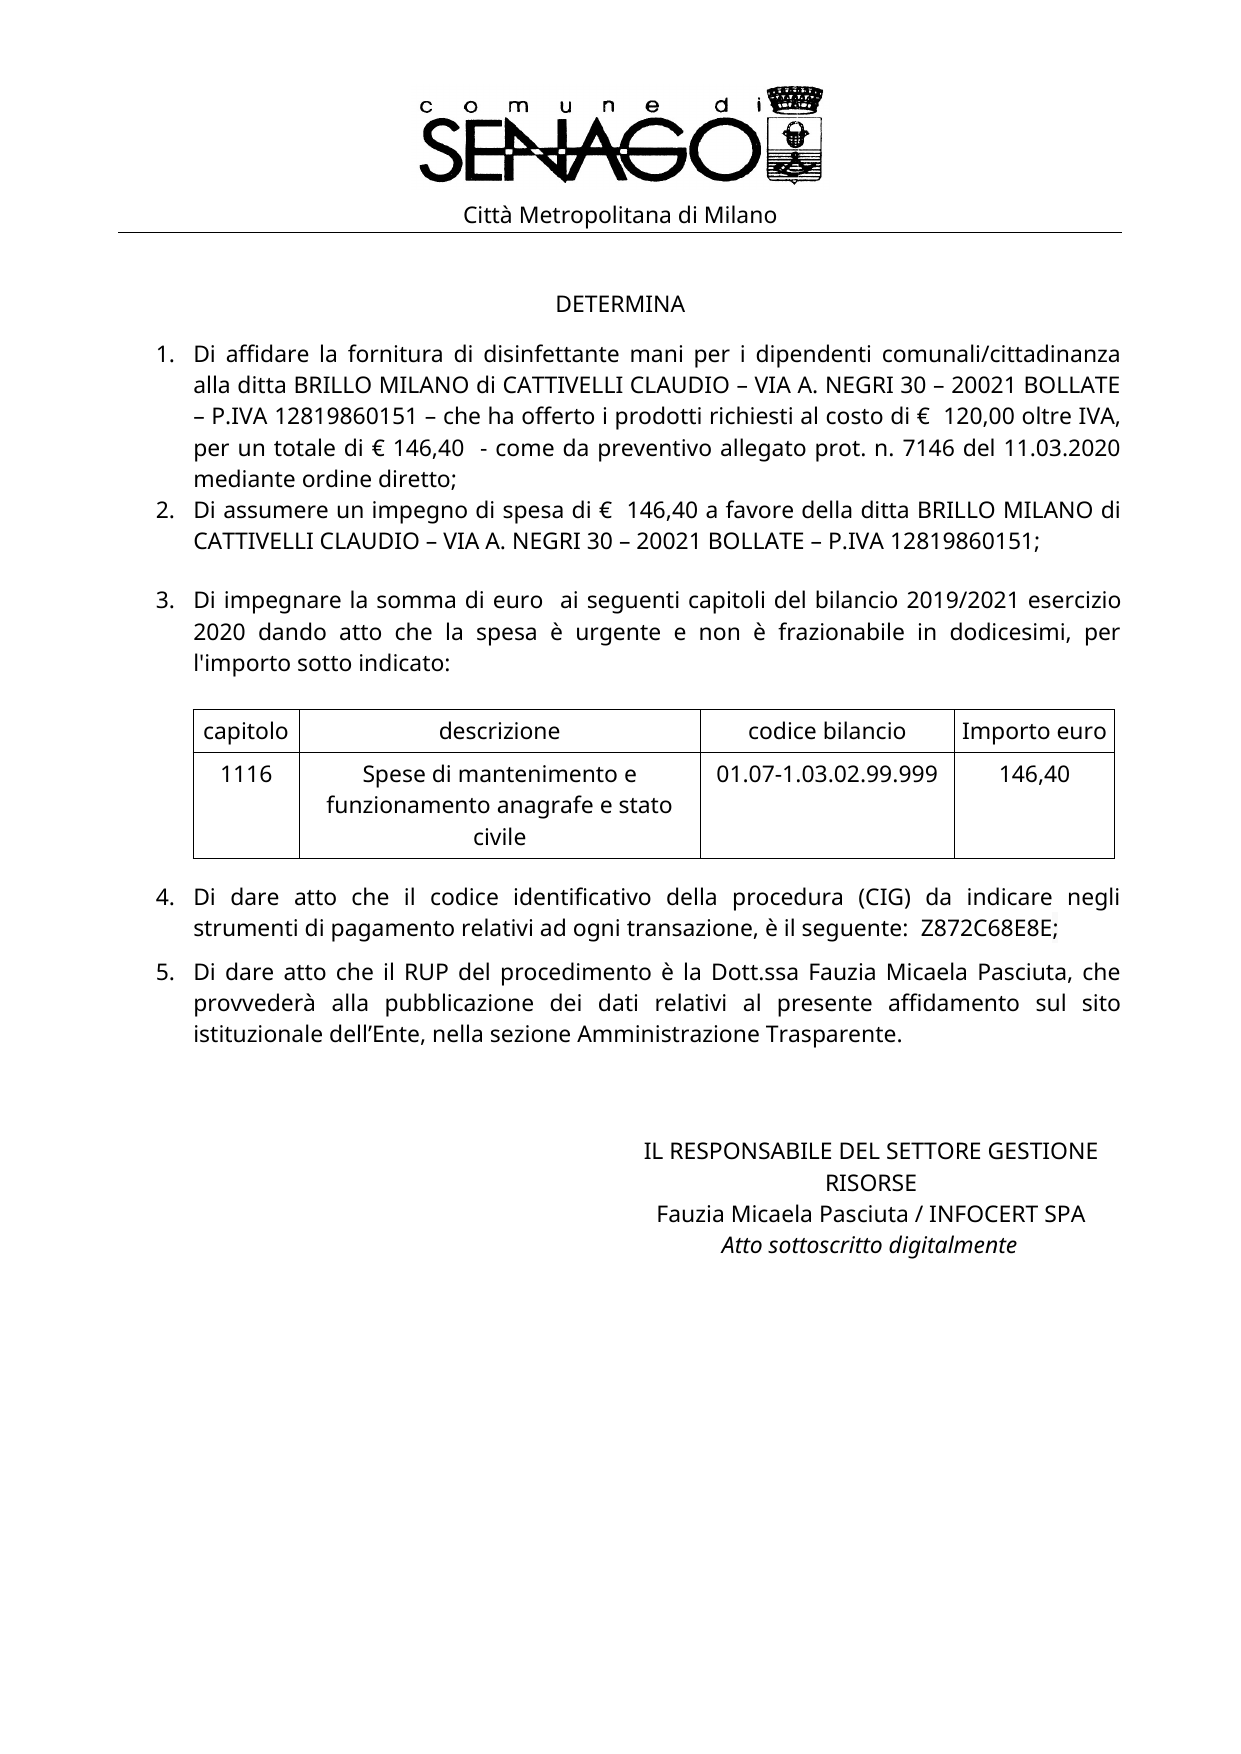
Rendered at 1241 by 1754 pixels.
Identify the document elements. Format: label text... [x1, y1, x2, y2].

table_header Importo euro [955, 710, 1114, 752]
table_cell 146,40 [955, 753, 1114, 857]
list Di impegnare la somma di euro ai seguenti capitoli del bilancio 2019/2021 esercizio 2020 dando atto che la spesa è urgente e non è frazionabile in dodicesimi, per l'importo sotto indicato: [156, 584, 1122, 678]
table_header descrizione [300, 710, 700, 752]
table_cell [107, 1229, 616, 1260]
list Di dare atto che il RUP del procedimento è la Dott.ssa Fauzia Micaela Pasciuta, che provvederà alla pubblicazione dei dati relativi al presente affidamento sul sito istituzionale dell’Ente, nella sezione Amministrazione Trasparente. [156, 956, 1122, 1049]
table_header IL RESPONSABILE DEL SETTORE GESTIONE RISORSE [616, 1135, 1125, 1198]
table_cell Fauzia Micaela Pasciuta / INFOCERT SPA [616, 1198, 1125, 1229]
table_header codice bilancio [701, 710, 954, 752]
table_cell 01.07-1.03.02.99.999 [701, 753, 954, 857]
text DETERMINA [118, 288, 1122, 319]
table_cell Spese di mantenimento e funzionamento anagrafe e stato civile [300, 753, 700, 857]
table_cell 1116 [194, 753, 299, 857]
list Di affidare la fornitura di disinfettante mani per i dipendenti comunali/cittadinanza alla ditta BRILLO MILANO di CATTIVELLI CLAUDIO – VIA A. NEGRI 30 – 20021 BOLLATE – P.IVA 12819860151 – che ha offerto i prodotti richiesti al costo di € 120,00 oltre IVA, per un totale di € 146,40 - come da preventivo allegato prot. n. 7146 del 11.03.2020 mediante ordine diretto; [156, 338, 1122, 494]
list Di dare atto che il codice identificativo della procedura (CIG) da indicare negli strumenti di pagamento relativi ad ogni transazione, è il seguente: Z872C68E8E; [156, 881, 1122, 943]
table_header [107, 1135, 616, 1198]
table_cell Atto sottoscritto digitalmente [616, 1229, 1125, 1260]
list Di assumere un impegno di spesa di € 146,40 a favore della ditta BRILLO MILANO di CATTIVELLI CLAUDIO – VIA A. NEGRI 30 – 20021 BOLLATE – P.IVA 12819860151; [156, 494, 1122, 556]
table_cell [107, 1198, 616, 1229]
table_header capitolo [194, 710, 299, 752]
picture [411, 84, 830, 190]
